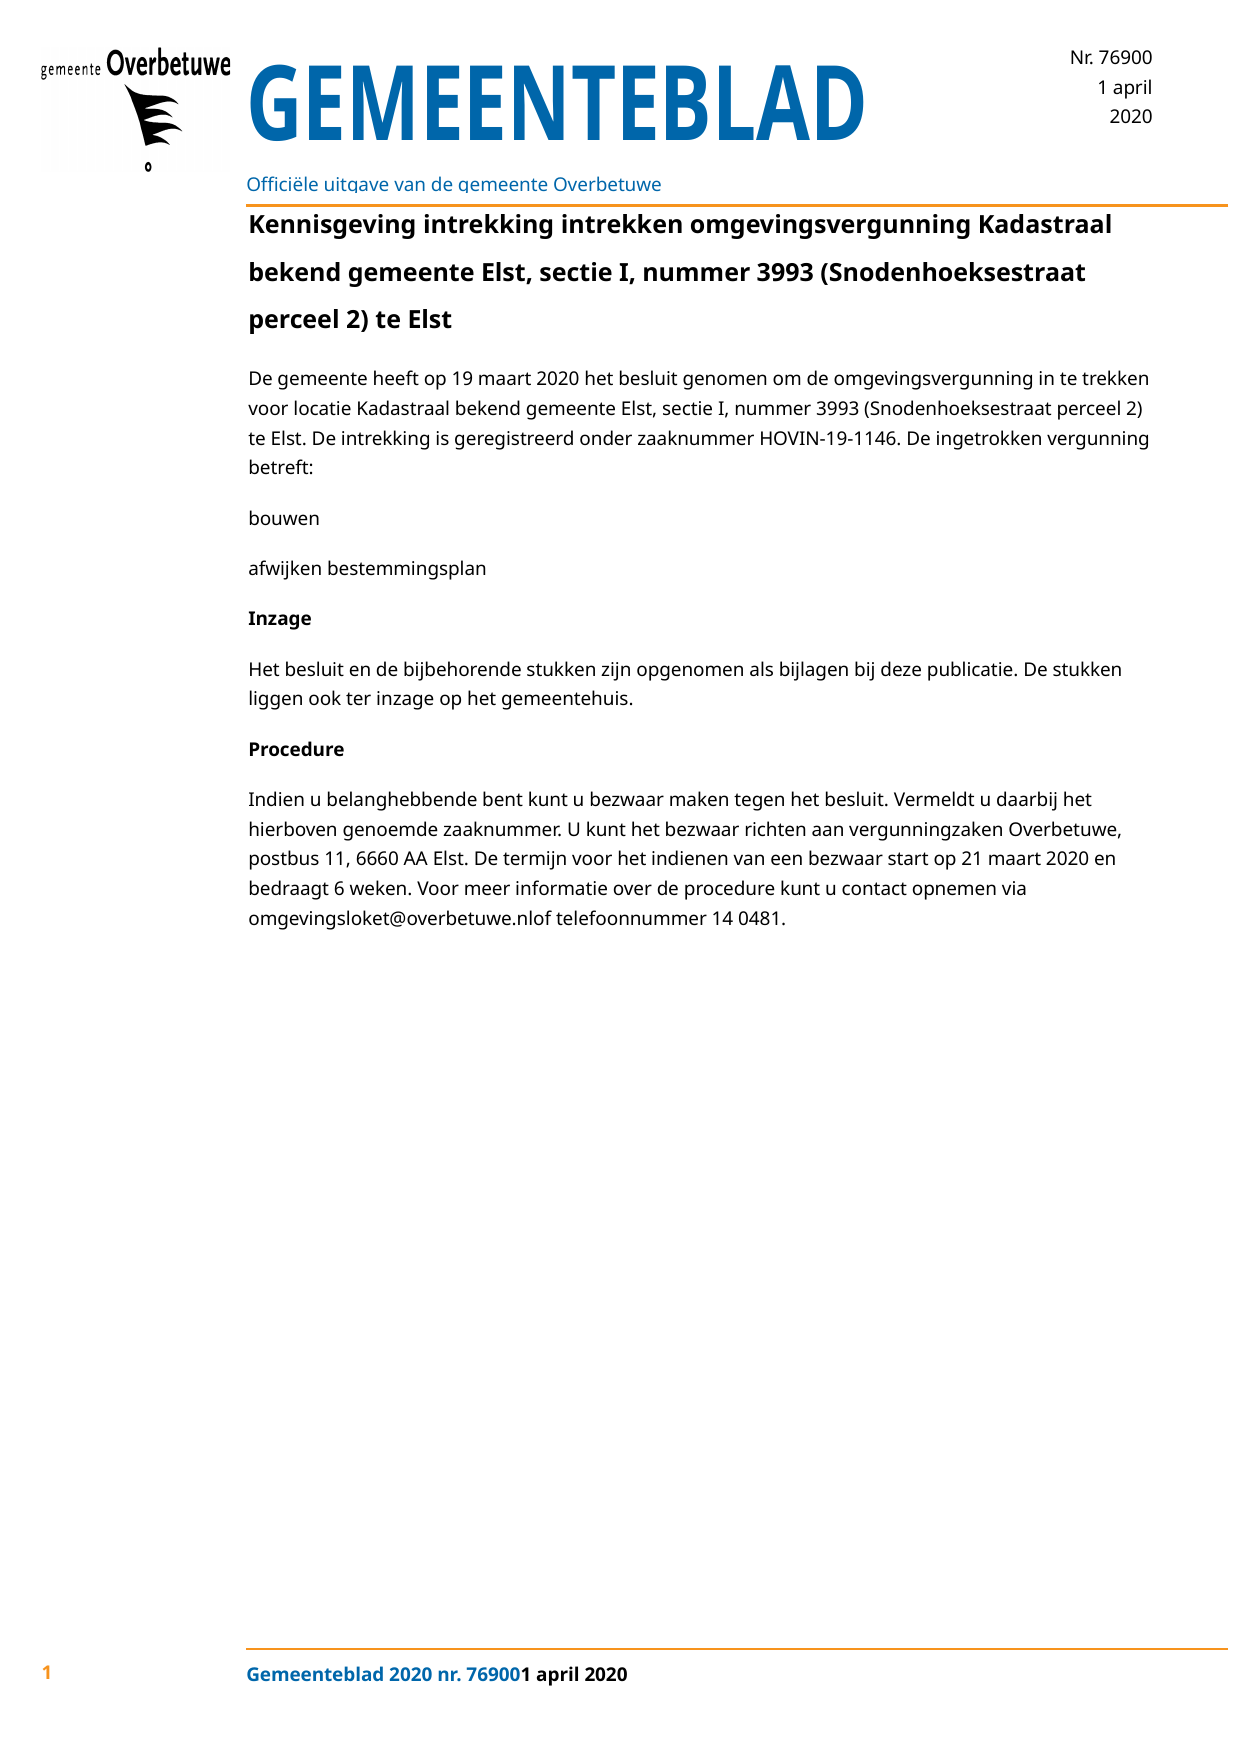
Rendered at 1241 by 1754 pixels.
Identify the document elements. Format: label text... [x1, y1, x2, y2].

text bouwen [248, 505, 1152, 530]
picture [41, 47, 231, 172]
text Kennisgeving intrekking intrekken omgevingsvergunning Kadastraal bekend gemeente Elst, sectie I, nummer 3993 (Snodenhoeksestraat perceel 2) te Elst [248, 207, 1152, 336]
text Indien u belanghebbende bent kunt u bezwaar maken tegen het besluit. Vermeldt u daarbij het hierboven genoemde zaaknummer. U kunt het bezwaar richten aan vergunningzaken Overbetuwe, postbus 11, 6660 AA Elst. De termijn voor het indienen van een bezwaar start op 21 maart 2020 en bedraagt 6 weken. Voor meer informatie over de procedure kunt u contact opnemen via omgevingsloket@overbetuwe.nlof telefoonnummer 14 0481. [248, 786, 1152, 930]
text De gemeente heeft op 19 maart 2020 het besluit genomen om de omgevingsvergunning in te trekken voor locatie Kadastraal bekend gemeente Elst, sectie I, nummer 3993 (Snodenhoeksestraat perceel 2) te Elst. De intrekking is geregistreerd onder zaaknummer HOVIN-19-1146. De ingetrokken vergunning betreft: [248, 366, 1152, 480]
text afwijken bestemmingsplan [248, 555, 1152, 581]
text Het besluit en de bijbehorende stukken zijn opgenomen als bijlagen bij deze publicatie. De stukken liggen ook ter inzage op het gemeentehuis. [248, 656, 1152, 711]
text Procedure [248, 736, 1152, 762]
text Inzage [248, 606, 1152, 631]
